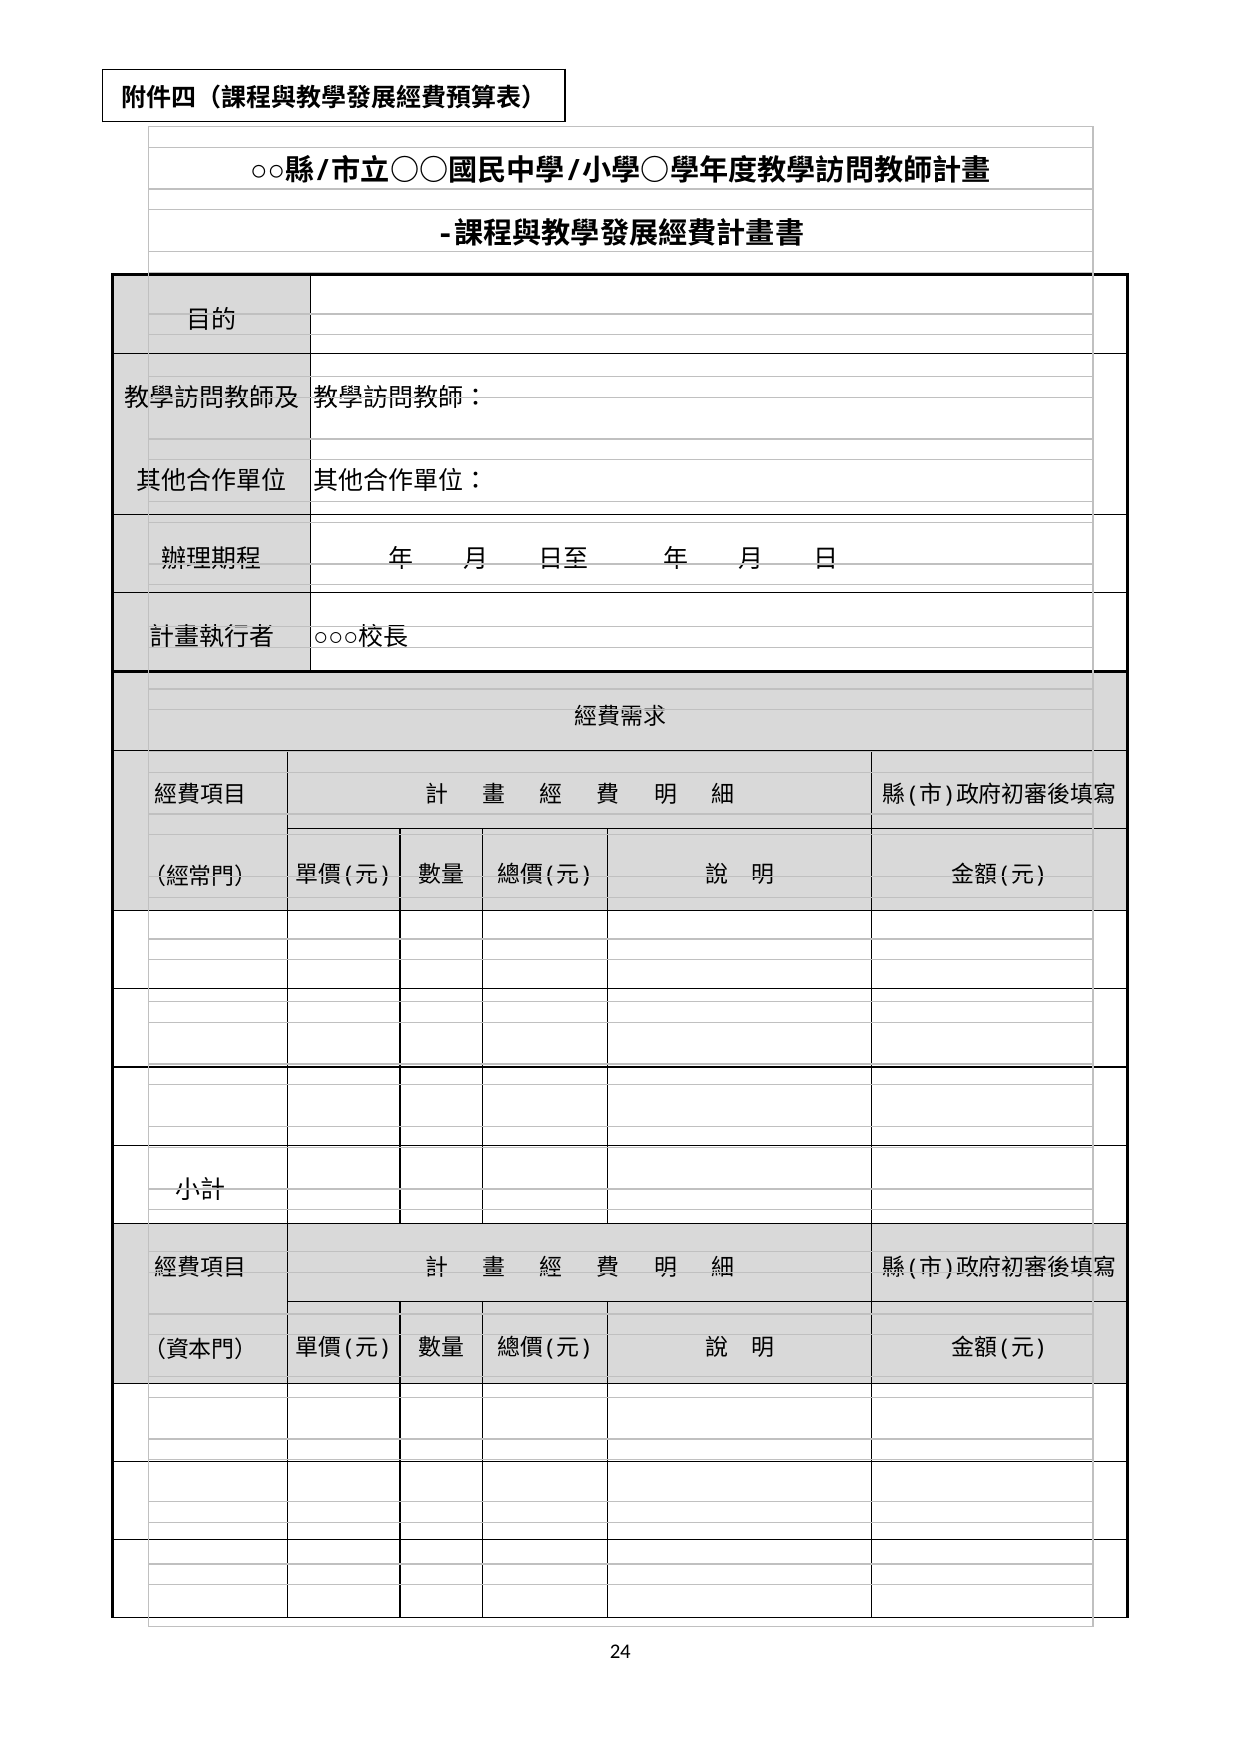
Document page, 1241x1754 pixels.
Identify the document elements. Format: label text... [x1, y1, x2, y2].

table_cell 教學訪問教師及 其他合作單位 [149, 440, 310, 459]
table_cell [288, 1377, 399, 1383]
table_cell 經費項目 （經常門） [149, 752, 287, 772]
table_cell 教學訪問教師： 其他合作單位： [311, 502, 1092, 514]
table_cell [401, 1384, 482, 1397]
table_cell ○○○校長 [365, 627, 389, 647]
table_cell 經費項目 （資本門） [149, 1252, 287, 1272]
table_cell [483, 1127, 607, 1144]
table_cell [608, 1377, 871, 1383]
table_cell [114, 1540, 148, 1617]
table_cell 金額(元) [872, 898, 1092, 910]
table_cell [608, 1148, 871, 1188]
table_cell [149, 1085, 287, 1126]
table_cell 年 月 日至 年 月 日 [311, 565, 1092, 584]
table_cell 經費項目 （資本門） [149, 1273, 287, 1313]
table_cell [149, 1502, 287, 1522]
table_cell 年 月 日至 年 月 日 [1094, 515, 1126, 592]
table_cell [288, 989, 399, 1001]
table_cell ○○○校長 [311, 648, 1092, 670]
table_cell [872, 1315, 1092, 1334]
table_cell 總價(元) [483, 829, 607, 834]
table_cell [483, 960, 607, 988]
table_cell 計 畫 經 費 明 細 [288, 1273, 871, 1301]
table_cell [483, 1315, 607, 1334]
table_cell ○○○校長 [391, 627, 1092, 647]
text [149, 127, 1092, 147]
table_cell [483, 911, 607, 938]
table_cell 金額(元) [1094, 829, 1126, 910]
table_cell [288, 1315, 399, 1334]
table_cell 計畫執行者 [149, 593, 310, 626]
table_cell 縣(市)政府初審後填寫 [872, 752, 1092, 772]
table_cell 小計 [149, 1148, 287, 1188]
table_cell 數量 [401, 1335, 482, 1376]
table_cell 教學訪問教師及 其他合作單位 [149, 460, 310, 501]
table_cell [608, 1565, 871, 1584]
table_cell [149, 1540, 287, 1563]
table_cell [608, 1023, 871, 1063]
table_cell [1094, 1384, 1126, 1461]
table_cell [288, 1585, 399, 1617]
table_cell [608, 1315, 871, 1334]
table_cell 教學訪問教師： 其他合作單位： [1094, 354, 1126, 514]
table_header [311, 315, 1092, 334]
table_cell [288, 940, 399, 959]
table_cell ○○○校長 [1094, 593, 1126, 670]
table_cell [1094, 1302, 1126, 1383]
table_cell [401, 1127, 482, 1144]
table_cell [872, 1002, 1092, 1022]
table_cell 教學訪問教師及 其他合作單位 [149, 502, 310, 514]
table_cell 經費項目 （資本門） [149, 1315, 287, 1334]
table_cell 總價(元) [483, 835, 607, 876]
table_cell [872, 1302, 1092, 1313]
table_cell 經費項目 （資本門） [149, 1335, 287, 1376]
table_cell [288, 815, 871, 828]
table_cell 教學訪問教師： 其他合作單位： [311, 398, 1092, 438]
table_cell [114, 911, 148, 988]
table_cell 計畫執行者 [261, 627, 310, 647]
table_cell 數量 [401, 835, 482, 876]
table_cell [401, 1023, 482, 1063]
table_cell [149, 1398, 287, 1438]
table_cell 經費需求 [149, 710, 1092, 750]
table_cell [401, 1190, 482, 1209]
table_cell 教學訪問教師： 其他合作單位： [311, 377, 1092, 397]
table_cell [872, 940, 1092, 959]
table_cell [401, 1002, 482, 1022]
table_header 目的 [149, 315, 310, 334]
table_cell [401, 1302, 482, 1313]
table_cell [288, 1190, 399, 1209]
table_cell [483, 1384, 607, 1397]
table_cell 計 畫 經 費 明 細 [288, 1252, 871, 1272]
table_cell [872, 1377, 1092, 1383]
table_cell [483, 1190, 607, 1209]
table_cell 金額(元) [872, 835, 1092, 876]
table_cell [149, 690, 1092, 709]
table_cell 說 明 [608, 829, 871, 834]
table_header 目的 [149, 276, 310, 313]
table_cell [288, 1502, 399, 1522]
table_cell [288, 752, 871, 772]
table_cell 金額(元) [872, 1335, 1092, 1376]
table_cell 教學訪問教師及 其他合作單位 [149, 377, 310, 397]
table_cell [401, 1585, 482, 1617]
table_cell [483, 1398, 607, 1438]
table_cell [114, 1462, 148, 1539]
table_cell [872, 960, 1092, 988]
table_cell [608, 1384, 871, 1397]
table_cell 縣(市)政府初審後填寫 [872, 1224, 1092, 1251]
table_cell 說 明 [608, 835, 871, 876]
table_cell [483, 1523, 607, 1539]
table_cell 小計 [114, 1146, 148, 1223]
table_cell [288, 1523, 399, 1539]
table_cell [483, 1462, 607, 1501]
table_cell [872, 1398, 1092, 1438]
table_cell 說 明 [608, 877, 871, 897]
table_cell [149, 1127, 287, 1144]
table_cell [872, 1210, 1092, 1223]
table_header 目的 [192, 322, 205, 326]
table_cell [608, 1540, 871, 1563]
table_cell [483, 1023, 607, 1063]
table_cell 經費項目 （資本門） [149, 1224, 287, 1251]
table_cell [401, 1148, 482, 1188]
table_cell 經費項目 （經常門） [149, 898, 287, 910]
table_cell [288, 1148, 399, 1188]
table_cell 辦理期程 [114, 515, 148, 592]
table_cell 教學訪問教師及 其他合作單位 [149, 398, 310, 438]
table_cell [288, 1565, 399, 1584]
table_cell 經費項目 （資本門） [114, 1224, 148, 1383]
table_cell [483, 1440, 607, 1459]
table_cell 年 月 日至 年 月 日 [311, 515, 1092, 522]
table_cell 總價(元) [483, 898, 607, 910]
table_cell [483, 1377, 607, 1383]
table_cell [149, 1384, 287, 1397]
table_cell 單價(元) [288, 1335, 399, 1376]
table_cell [401, 1462, 482, 1501]
table_cell [149, 1462, 287, 1501]
table_cell [483, 1068, 607, 1084]
table_cell 總價(元) [483, 1335, 607, 1376]
table_cell [1094, 1068, 1126, 1144]
table_cell [288, 1398, 399, 1438]
table_cell [114, 673, 148, 750]
table_cell 經費項目 （資本門） [149, 1377, 287, 1383]
table_cell 總價(元) [483, 877, 607, 897]
table_cell 單價(元) [288, 877, 399, 897]
table_cell [1094, 1462, 1126, 1539]
table_cell 計畫執行者 [114, 593, 148, 670]
table_cell [1094, 989, 1126, 1066]
table_header [311, 276, 1092, 313]
table_cell [608, 911, 871, 938]
table_cell 計畫執行者 [212, 631, 221, 647]
table_cell 教學訪問教師： 其他合作單位： [311, 354, 1092, 376]
table_cell [401, 1540, 482, 1563]
table_cell [288, 1085, 399, 1126]
text -課程與教學發展經費計畫書 [149, 210, 1092, 251]
table_cell [288, 911, 399, 938]
table_cell [288, 1540, 399, 1563]
table_cell 教學訪問教師： 其他合作單位： [311, 440, 1092, 459]
table_cell [608, 1462, 871, 1501]
table_cell [401, 911, 482, 938]
table_cell 數量 [401, 898, 482, 910]
table_cell 金額(元) [872, 829, 1092, 834]
table_cell 計畫執行者 [168, 627, 208, 647]
table_header 目的 [114, 276, 148, 353]
table_cell [401, 1377, 482, 1383]
table_cell [401, 1068, 482, 1084]
table_cell [288, 1384, 399, 1397]
table_cell 數量 [401, 829, 482, 834]
table_cell [401, 1523, 482, 1539]
table_cell [288, 1210, 399, 1223]
table_cell [288, 1002, 399, 1022]
table_cell [288, 1440, 399, 1459]
table_cell [288, 1068, 399, 1084]
table_cell [608, 989, 871, 1001]
table_cell [401, 1210, 482, 1223]
table_cell [1094, 911, 1126, 988]
table_cell 單價(元) [288, 835, 399, 876]
table_cell 計畫執行者 [216, 627, 259, 647]
table_cell [401, 1315, 482, 1334]
table_cell 教學訪問教師及 其他合作單位 [114, 354, 148, 514]
table_cell 經費項目 （經常門） [149, 835, 287, 876]
table_cell 縣(市)政府初審後填寫 [872, 1252, 1092, 1272]
table_cell 縣(市)政府初審後填寫 [1094, 1224, 1126, 1301]
table_cell [149, 989, 287, 1001]
table_cell 縣(市)政府初審後填寫 [1094, 751, 1126, 828]
table_cell [483, 1148, 607, 1188]
table_cell [149, 911, 287, 938]
table_cell [483, 940, 607, 959]
table_cell 說 明 [608, 1335, 871, 1376]
table_cell [608, 1440, 871, 1459]
table_cell [872, 1540, 1092, 1563]
table_cell 辦理期程 [149, 585, 310, 592]
table_cell [608, 960, 871, 988]
table_cell [872, 1148, 1092, 1188]
table_cell [401, 960, 482, 988]
table_cell 年 月 日至 年 月 日 [311, 585, 1092, 592]
table_cell [872, 1085, 1092, 1126]
table_cell [608, 1302, 871, 1313]
table_cell [149, 1565, 287, 1584]
table_cell 說 明 [608, 898, 871, 910]
table_cell 金額(元) [872, 877, 1092, 897]
table_cell 單價(元) [288, 898, 399, 910]
table_cell 計畫執行者 [149, 627, 166, 647]
table_cell 縣(市)政府初審後填寫 [872, 1273, 1092, 1301]
table_cell 計 畫 經 費 明 細 [288, 1224, 871, 1251]
table_cell [288, 1302, 399, 1313]
table_cell [149, 1523, 287, 1539]
table_cell [483, 1585, 607, 1617]
table_cell [149, 1585, 287, 1617]
table_cell [872, 1462, 1092, 1501]
table_cell 經費項目 （經常門） [149, 773, 287, 813]
table_cell [483, 1085, 607, 1126]
table_cell [483, 1002, 607, 1022]
table_cell 計 畫 經 費 明 細 [288, 773, 871, 813]
table_cell [149, 940, 287, 959]
table_cell [288, 1023, 399, 1063]
table_cell [288, 1127, 399, 1144]
table_cell [149, 1023, 287, 1063]
table_cell [483, 1540, 607, 1563]
table_cell [149, 1068, 287, 1084]
table_cell [483, 1302, 607, 1313]
table_cell [401, 1565, 482, 1584]
table_cell [149, 1002, 287, 1022]
table_cell 經費項目 （經常門） [149, 877, 287, 897]
table_cell [114, 989, 148, 1066]
table_cell [483, 1565, 607, 1584]
table_cell [401, 1398, 482, 1438]
table_cell 小計 [149, 1210, 287, 1223]
table_cell [608, 1127, 871, 1144]
table_cell [483, 989, 607, 1001]
table_cell [608, 1190, 871, 1209]
table_cell [872, 1440, 1092, 1459]
table_cell 經費項目 （經常門） [149, 815, 287, 834]
table_cell ○○○校長 [389, 638, 405, 647]
table_cell [872, 1190, 1092, 1209]
table_cell 辦理期程 [149, 523, 310, 563]
table_cell 年 月 日至 年 月 日 [311, 523, 1092, 563]
table_cell [608, 1523, 871, 1539]
text 附件四（課程與教學發展經費預算表） [118, 77, 549, 113]
table_cell [608, 1398, 871, 1438]
table_cell [1094, 673, 1126, 750]
table_cell [872, 1068, 1092, 1084]
table_cell [1094, 1146, 1126, 1223]
table_cell [149, 673, 1092, 688]
table_cell [872, 1023, 1092, 1063]
table_cell 辦理期程 [149, 515, 310, 522]
table_header [1094, 276, 1126, 353]
table_cell [401, 1502, 482, 1522]
table_cell [608, 1502, 871, 1522]
table_cell [401, 1085, 482, 1126]
table_cell 教學訪問教師及 其他合作單位 [149, 354, 310, 376]
table_cell [872, 1127, 1092, 1144]
table_cell 小計 [149, 1190, 287, 1209]
table_cell [608, 1210, 871, 1223]
table_cell 經費項目 （經常門） [114, 751, 148, 910]
table_cell [483, 1210, 607, 1223]
table_cell [1094, 1540, 1126, 1617]
table_cell [872, 911, 1092, 938]
table_cell [608, 1002, 871, 1022]
table_header 目的 [149, 335, 310, 353]
table_cell 教學訪問教師： 其他合作單位： [311, 460, 1092, 501]
text [103, 70, 564, 121]
table_header 目的 [192, 316, 205, 320]
table_cell ○○○校長 [311, 593, 1092, 626]
table_cell [288, 1462, 399, 1501]
table_cell [114, 1384, 148, 1461]
table_cell ○○○校長 [311, 627, 363, 647]
table_cell [608, 940, 871, 959]
table_cell 縣(市)政府初審後填寫 [872, 773, 1092, 813]
table_cell [872, 1523, 1092, 1539]
text ○○縣/市立○○國民中學/小學○學年度教學訪問教師計畫 [149, 148, 1092, 188]
table_cell [149, 960, 287, 988]
table_cell [483, 1502, 607, 1522]
table_cell [872, 1502, 1092, 1522]
table_cell [401, 989, 482, 1001]
table_header [311, 335, 1092, 353]
table_cell 單價(元) [288, 829, 399, 834]
table_cell 計畫執行者 [149, 648, 310, 670]
table_cell [872, 1585, 1092, 1617]
table_cell [608, 1068, 871, 1084]
table_cell 數量 [401, 877, 482, 897]
table_cell [401, 940, 482, 959]
table_cell 辦理期程 [149, 565, 310, 584]
table_cell [608, 1585, 871, 1617]
table_cell [288, 960, 399, 988]
table_cell [872, 1384, 1092, 1397]
table_cell [114, 1068, 148, 1144]
table_cell [149, 1440, 287, 1459]
table_cell [872, 1565, 1092, 1584]
table_cell 縣(市)政府初審後填寫 [872, 815, 1092, 828]
table_cell [401, 1440, 482, 1459]
table_cell [608, 1085, 871, 1126]
table_cell [872, 989, 1092, 1001]
table_cell 計畫執行者 [207, 627, 214, 647]
